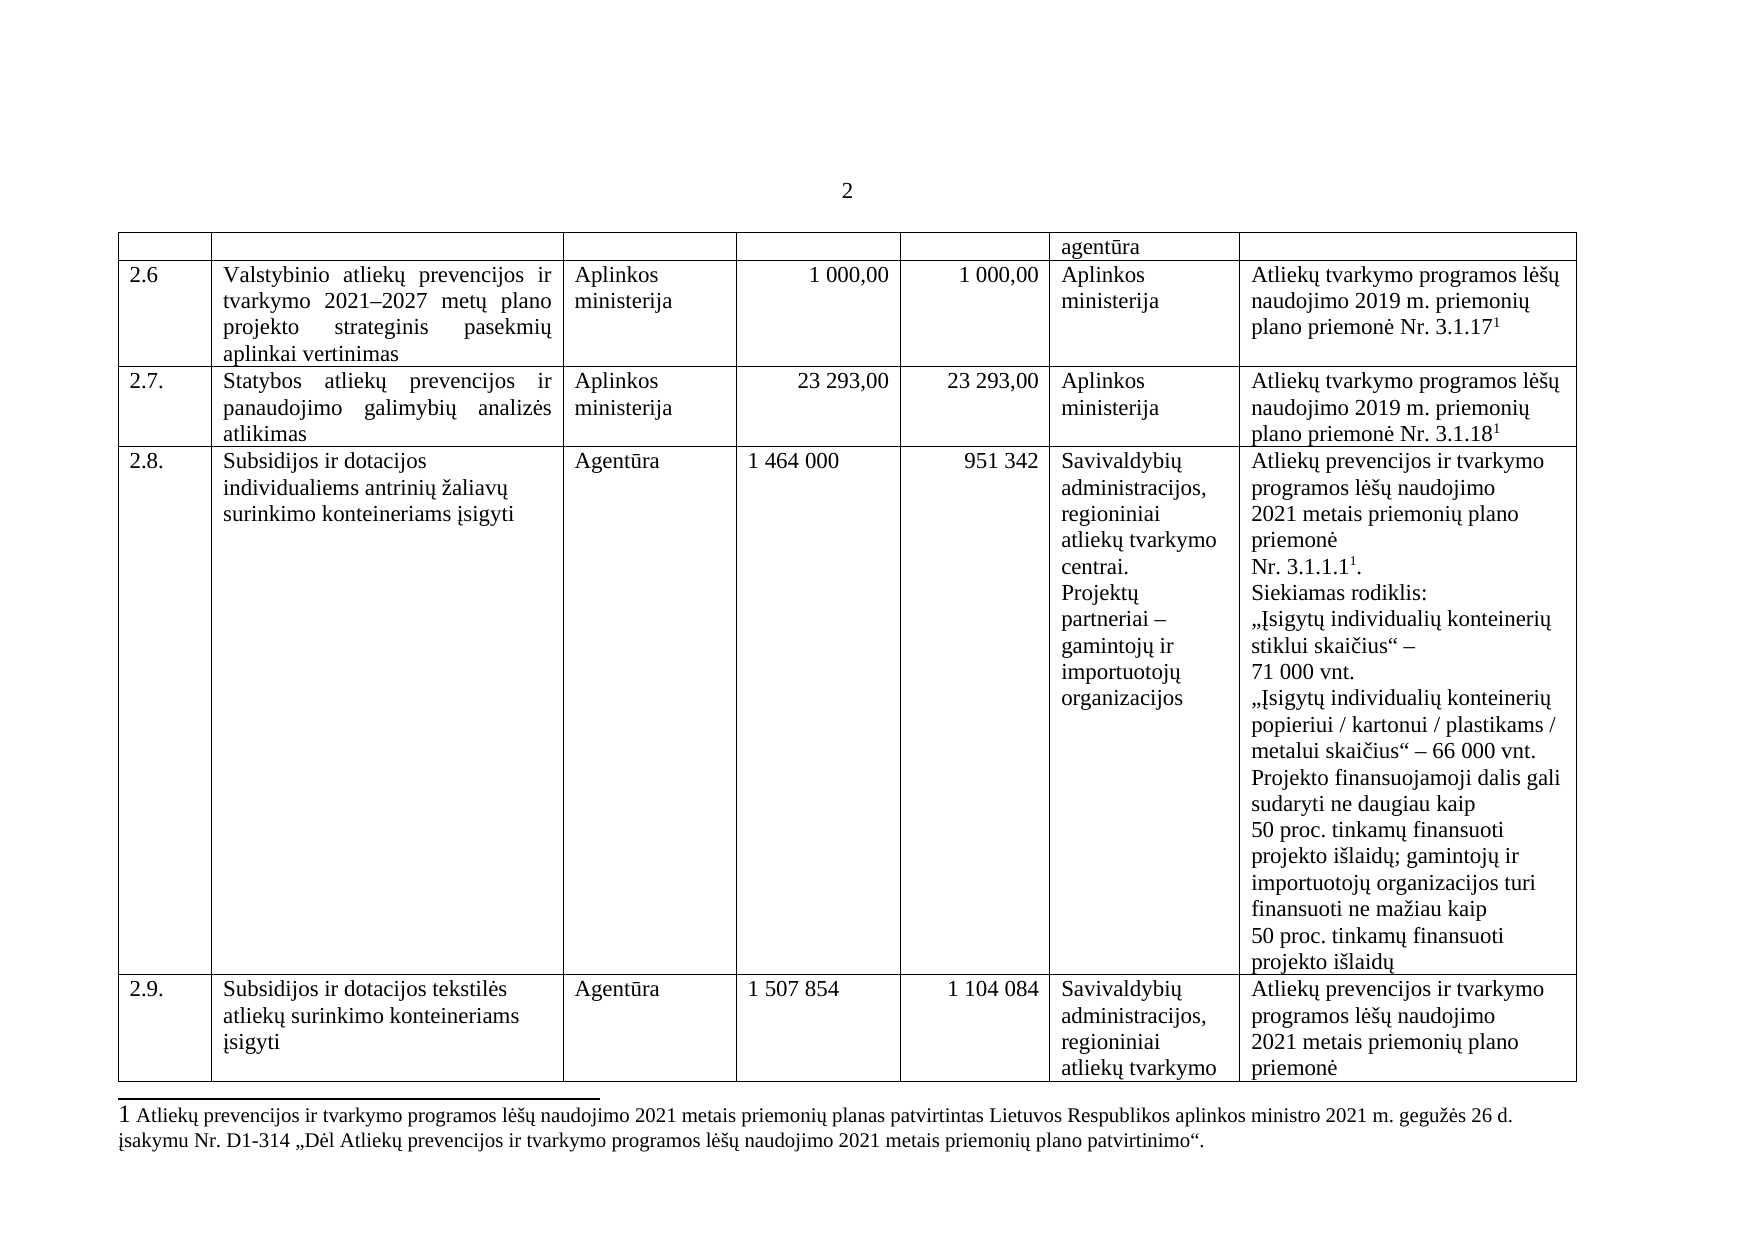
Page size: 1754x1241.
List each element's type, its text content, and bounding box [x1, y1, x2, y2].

table_cell 2.8. [119, 447, 211, 974]
table_cell Agentūra [564, 975, 736, 1081]
table_cell [212, 233, 563, 260]
table_cell Savivaldybių administracijos, regioniniai atliekų tvarkymo centrai. Projektų partneriai – gamintojų ir importuotojų organizacijos [1050, 447, 1239, 974]
table_cell [737, 233, 900, 260]
table_cell Aplinkos ministerija [564, 367, 736, 446]
table_cell Atliekų prevencijos ir tvarkymo programos lėšų naudojimo 2021 metais priemonių plano priemonė Nr. 3.1.1.1. Siekiamas rodiklis: „Įsigytų individualių konteinerių stiklui skaičius“ – 71 000 vnt. „Įsigytų individualių konteinerių popieriui / kartonui / plastikams / metalui skaičius“ – 66 000 vnt. Projekto finansuojamoji dalis gali sudaryti ne daugiau kaip 50 proc. tinkamų finansuoti projekto išlaidų; gamintojų ir importuotojų organizacijos turi finansuoti ne mažiau kaip 50 proc. tinkamų finansuoti projekto išlaidų [1240, 447, 1576, 974]
table_cell 2.7. [119, 367, 211, 446]
table_cell 951 342 [901, 447, 1049, 974]
table_cell [119, 233, 211, 260]
table_cell 2.9. [119, 975, 211, 1081]
table_cell [1240, 233, 1576, 260]
table_cell Aplinkos ministerija [564, 261, 736, 366]
table_cell 1 104 084 [901, 975, 1049, 1081]
table_cell 2.6 [119, 261, 211, 366]
table_cell 1 000,00 [901, 261, 1049, 366]
table_cell agentūra [1050, 233, 1239, 260]
table_cell Atliekų tvarkymo programos lėšų naudojimo 2019 m. priemonių plano priemonė Nr. 3.1.171 [1240, 261, 1576, 366]
table_cell Atliekų prevencijos ir tvarkymo programos lėšų naudojimo 2021 metais priemonių plano priemonė Nr. 3.1.1.2. Siekiamas rodiklis: „Įsigytų tekstilės atliekų konteinerių skaičius“ – 1 800 vnt. Projekto finansuojamoji dalis gali sudaryti ne daugiau kaip 85 proc. tinkamų finansuoti projekto išlaidų [1240, 975, 1576, 1081]
table_cell Subsidijos ir dotacijos tekstilės atliekų surinkimo konteineriams įsigyti [212, 975, 563, 1081]
table_cell 1 464 000 [737, 447, 900, 974]
table_cell 1 000,00 [737, 261, 900, 366]
table_cell Aplinkos ministerija [1050, 367, 1239, 446]
table_cell Valstybinio atliekų prevencijos ir tvarkymo 2021‒2027 metų plano projekto strateginis pasekmių aplinkai vertinimas [212, 261, 563, 366]
table_cell 1 507 854 [737, 975, 900, 1081]
table_cell Atliekų tvarkymo programos lėšų naudojimo 2019 m. priemonių plano priemonė Nr. 3.1.181 [1240, 367, 1576, 446]
table_cell Statybos atliekų prevencijos ir panaudojimo galimybių analizės atlikimas [212, 367, 563, 446]
table_cell Aplinkos ministerija [1050, 261, 1239, 366]
table_cell [564, 233, 736, 260]
table_cell 23 293,00 [901, 367, 1049, 446]
table_cell Savivaldybių administracijos, regioniniai atliekų tvarkymo [1050, 975, 1239, 1081]
table_cell Agentūra [564, 447, 736, 974]
table_cell Subsidijos ir dotacijos individualiems antrinių žaliavų surinkimo konteineriams įsigyti [212, 447, 563, 974]
table_cell [901, 233, 1049, 260]
table_cell 23 293,00 [737, 367, 900, 446]
